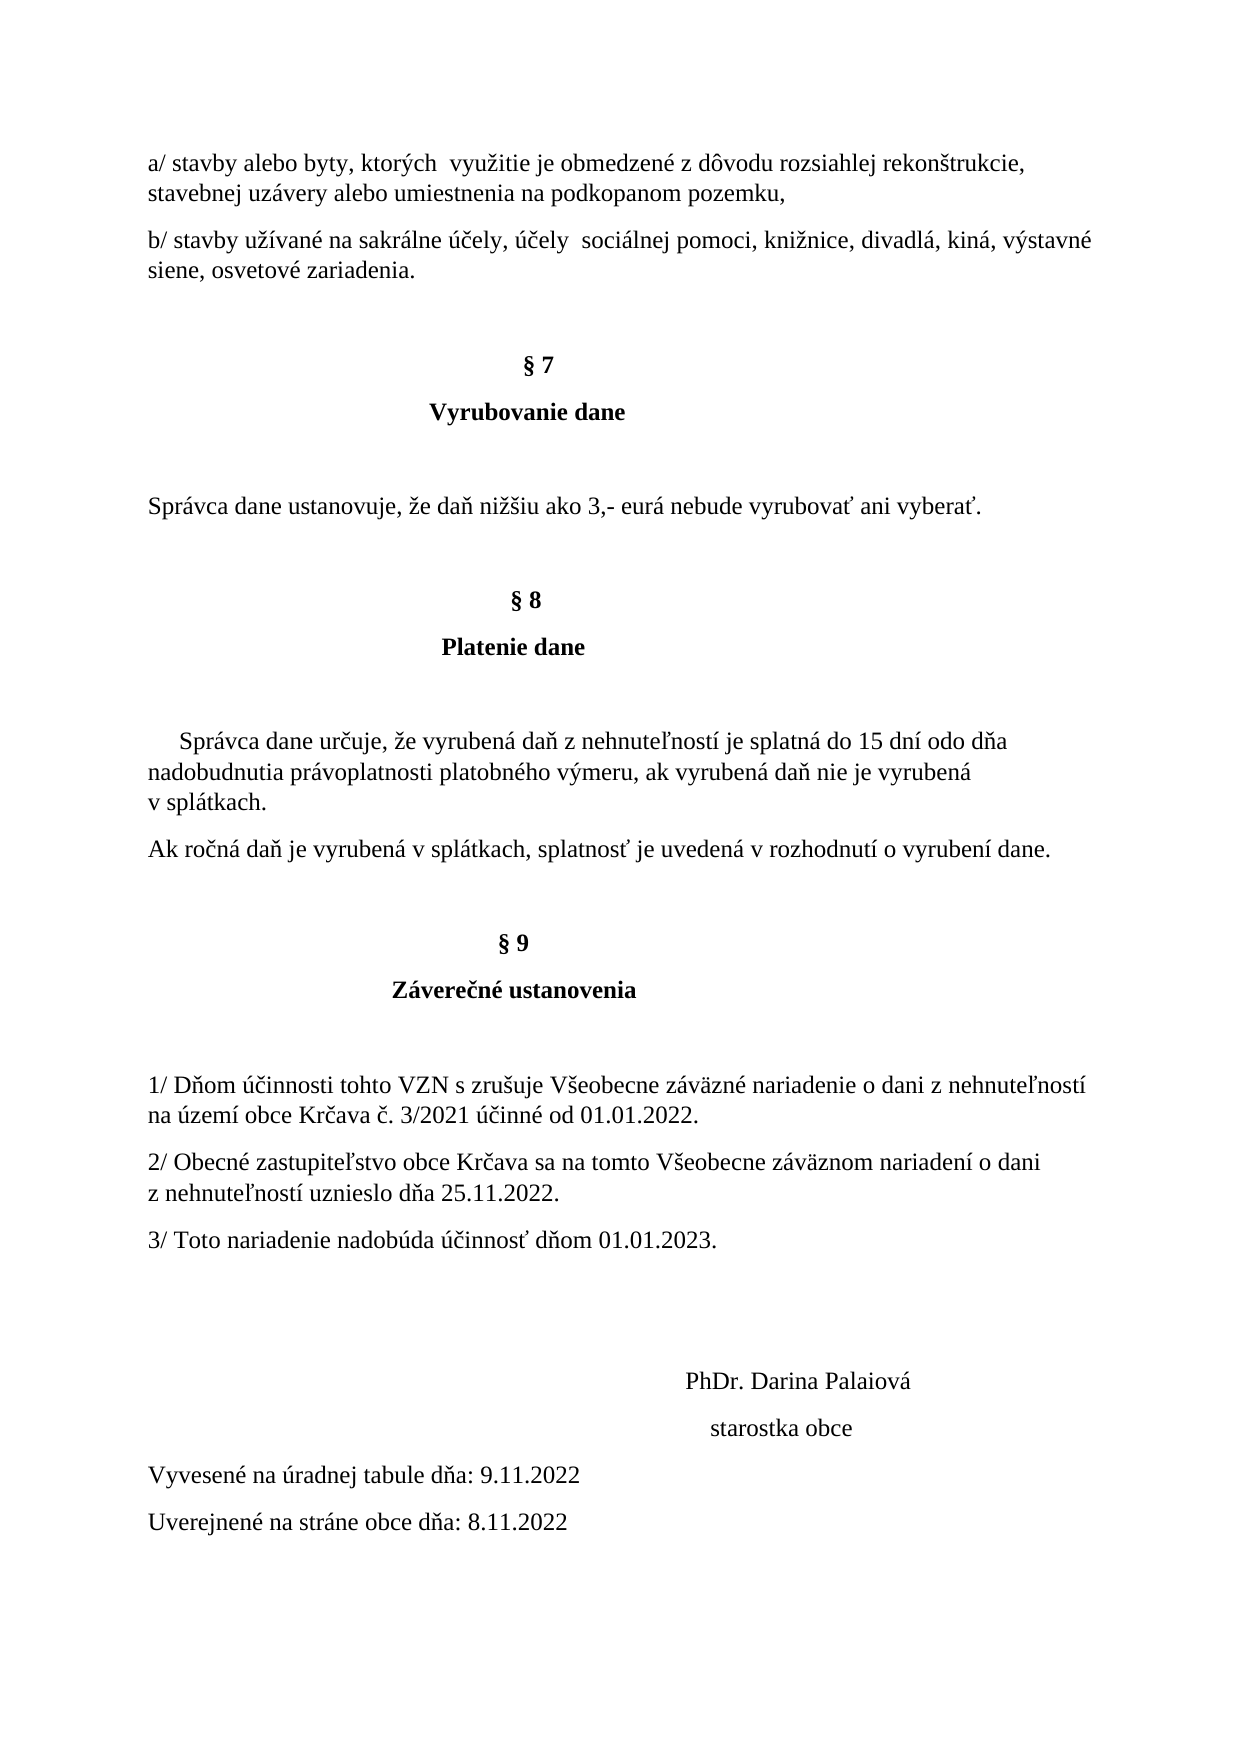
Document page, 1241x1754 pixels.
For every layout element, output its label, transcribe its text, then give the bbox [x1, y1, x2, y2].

text 3/ Toto nariadenie nadobúda účinnosť dňom 01.01.2023. [148, 1225, 1093, 1253]
text § 9 [148, 928, 1093, 957]
text Správca dane ustanovuje, že daň nižšiu ako 3,- eurá nebude vyrubovať ani vyberať. [148, 491, 1093, 520]
text Ak ročná daň je vyrubená v splátkach, splatnosť je uvedená v rozhodnutí o vyrubení dane. [148, 834, 1093, 863]
text Vyvesené na úradnej tabule dňa: 9.11.2022 [148, 1460, 1093, 1489]
text b/ stavby užívané na sakrálne účely, účely sociálnej pomoci, knižnice, divadlá, kiná, výstavné siene, osvetové zariadenia. [148, 225, 1093, 284]
text Platenie dane [148, 632, 1093, 661]
text a/ stavby alebo byty, ktorých využitie je obmedzené z dôvodu rozsiahlej rekonštrukcie, stavebnej uzávery alebo umiestnenia na podkopanom pozemku, [148, 148, 1093, 207]
text 1/ Dňom účinnosti tohto VZN s zrušuje Všeobecne záväzné nariadenie o dani z nehnuteľností na území obce Krčava č. 3/2021 účinné od 01.01.2022. [148, 1070, 1093, 1129]
text § 7 [148, 350, 1093, 378]
text PhDr. Darina Palaiová [148, 1366, 1093, 1395]
text § 8 [148, 585, 1093, 614]
text Správca dane určuje, že vyrubená daň z nehnuteľností je splatná do 15 dní odo dňa nadobudnutia právoplatnosti platobného výmeru, ak vyrubená daň nie je vyrubená v splátkach. [148, 726, 1093, 816]
text starostka obce [148, 1413, 1093, 1442]
text Vyrubovanie dane [148, 397, 1093, 426]
text Uverejnené na stráne obce dňa: 8.11.2022 [148, 1507, 1093, 1536]
text 2/ Obecné zastupiteľstvo obce Krčava sa na tomto Všeobecne záväznom nariadení o dani z nehnuteľností uznieslo dňa 25.11.2022. [148, 1147, 1093, 1206]
text Záverečné ustanovenia [148, 976, 1093, 1004]
